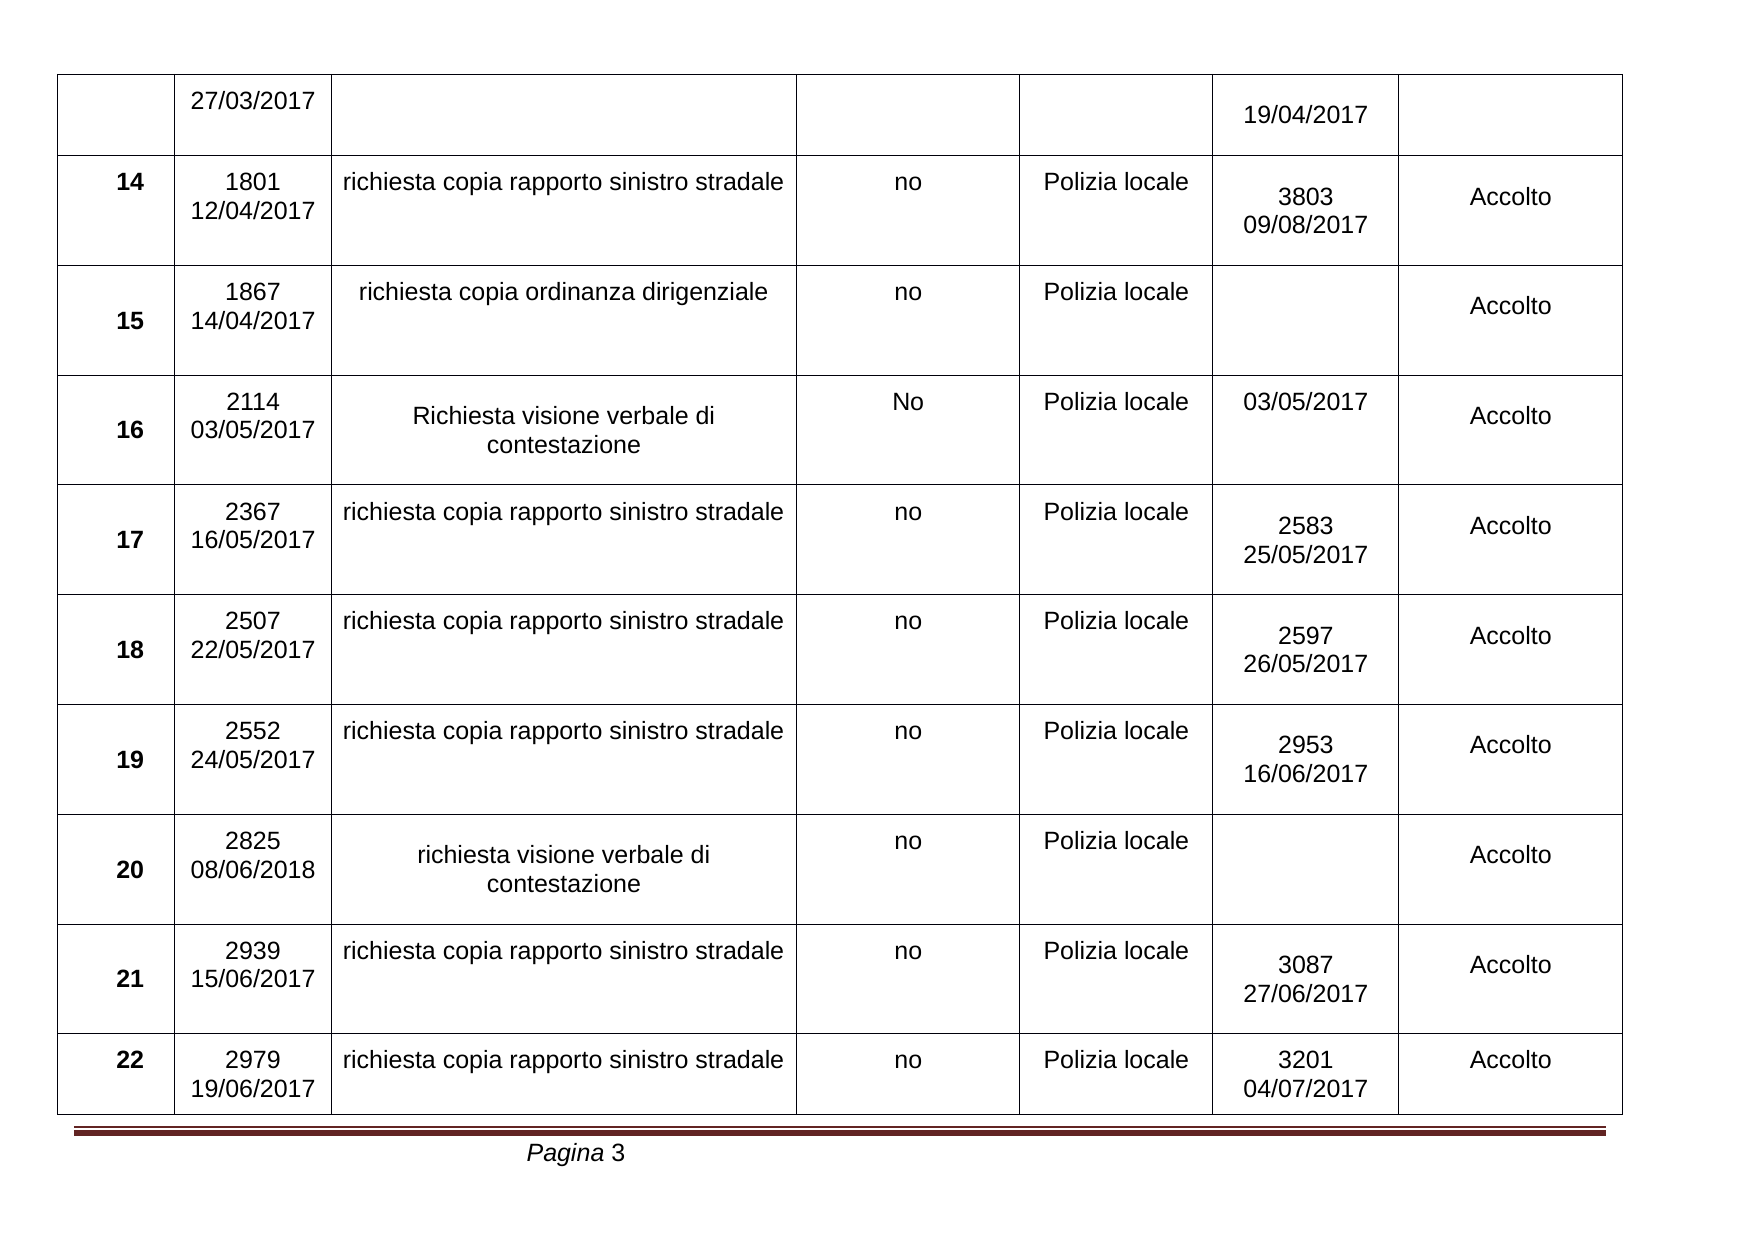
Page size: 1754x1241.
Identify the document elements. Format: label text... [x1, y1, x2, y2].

table_cell [797, 75, 1019, 155]
table_cell no [797, 1034, 1019, 1114]
table_cell Polizia locale [1020, 815, 1212, 923]
table_cell Polizia locale [1020, 925, 1212, 1033]
table_cell 1801 12/04/2017 [175, 156, 331, 265]
table_cell 3803 09/08/2017 [1213, 156, 1398, 265]
table_cell no [797, 925, 1019, 1033]
table_cell 1867 14/04/2017 [175, 266, 331, 374]
table_cell [58, 925, 174, 1033]
table_cell 2367 16/05/2017 [175, 485, 331, 594]
table_cell no [797, 156, 1019, 265]
table_cell 2583 25/05/2017 [1213, 485, 1398, 594]
table_cell 27/03/2017 [175, 75, 331, 155]
table_cell no [797, 595, 1019, 704]
table_cell 2552 24/05/2017 [175, 705, 331, 814]
table_cell no [797, 266, 1019, 374]
table_cell [58, 376, 174, 484]
table_cell Accolto [1399, 705, 1622, 814]
table_cell Accolto [1399, 925, 1622, 1033]
table_cell richiesta copia rapporto sinistro stradale [332, 925, 796, 1033]
table_cell 2597 26/05/2017 [1213, 595, 1398, 704]
table_cell [58, 266, 174, 374]
table_cell [58, 156, 174, 265]
table_cell No [797, 376, 1019, 484]
table_cell 2979 19/06/2017 [175, 1034, 331, 1114]
table_cell richiesta copia rapporto sinistro stradale [332, 705, 796, 814]
table_cell richiesta copia ordinanza dirigenziale [332, 266, 796, 374]
table_cell Polizia locale [1020, 705, 1212, 814]
table_cell Accolto [1399, 156, 1622, 265]
table_cell Accolto [1399, 815, 1622, 923]
table_cell no [797, 705, 1019, 814]
table_cell 2825 08/06/2018 [175, 815, 331, 923]
table_cell [58, 485, 174, 594]
table_cell Polizia locale [1020, 485, 1212, 594]
table_cell 19/04/2017 [1213, 75, 1398, 155]
table_cell [58, 1034, 174, 1114]
table_cell richiesta copia rapporto sinistro stradale [332, 485, 796, 594]
table_cell richiesta visione verbale di contestazione [332, 815, 796, 923]
table_cell 2507 22/05/2017 [175, 595, 331, 704]
table_cell [1020, 75, 1212, 155]
table_cell 2114 03/05/2017 [175, 376, 331, 484]
table_cell 03/05/2017 [1213, 376, 1398, 484]
table_cell Accolto [1399, 266, 1622, 374]
table_cell [1213, 815, 1398, 923]
table_cell richiesta copia rapporto sinistro stradale [332, 156, 796, 265]
table_cell no [797, 815, 1019, 923]
table_cell [1213, 266, 1398, 374]
table_cell 3201 04/07/2017 [1213, 1034, 1398, 1114]
table_cell Polizia locale [1020, 156, 1212, 265]
table_cell Polizia locale [1020, 1034, 1212, 1114]
table_cell Richiesta visione verbale di contestazione [332, 376, 796, 484]
table_cell [58, 815, 174, 923]
table_cell Polizia locale [1020, 595, 1212, 704]
table_cell Accolto [1399, 595, 1622, 704]
table_cell Polizia locale [1020, 376, 1212, 484]
table_cell [1399, 75, 1622, 155]
table_cell Accolto [1399, 1034, 1622, 1114]
table_cell 3087 27/06/2017 [1213, 925, 1398, 1033]
table_cell [58, 705, 174, 814]
table_cell [332, 75, 796, 155]
table_cell Accolto [1399, 485, 1622, 594]
table_cell Polizia locale [1020, 266, 1212, 374]
table_cell Accolto [1399, 376, 1622, 484]
table_cell no [797, 485, 1019, 594]
table_cell richiesta copia rapporto sinistro stradale [332, 1034, 796, 1114]
table_cell 2939 15/06/2017 [175, 925, 331, 1033]
table_cell [58, 75, 174, 155]
table_cell richiesta copia rapporto sinistro stradale [332, 595, 796, 704]
table_cell 2953 16/06/2017 [1213, 705, 1398, 814]
table_cell [58, 595, 174, 704]
